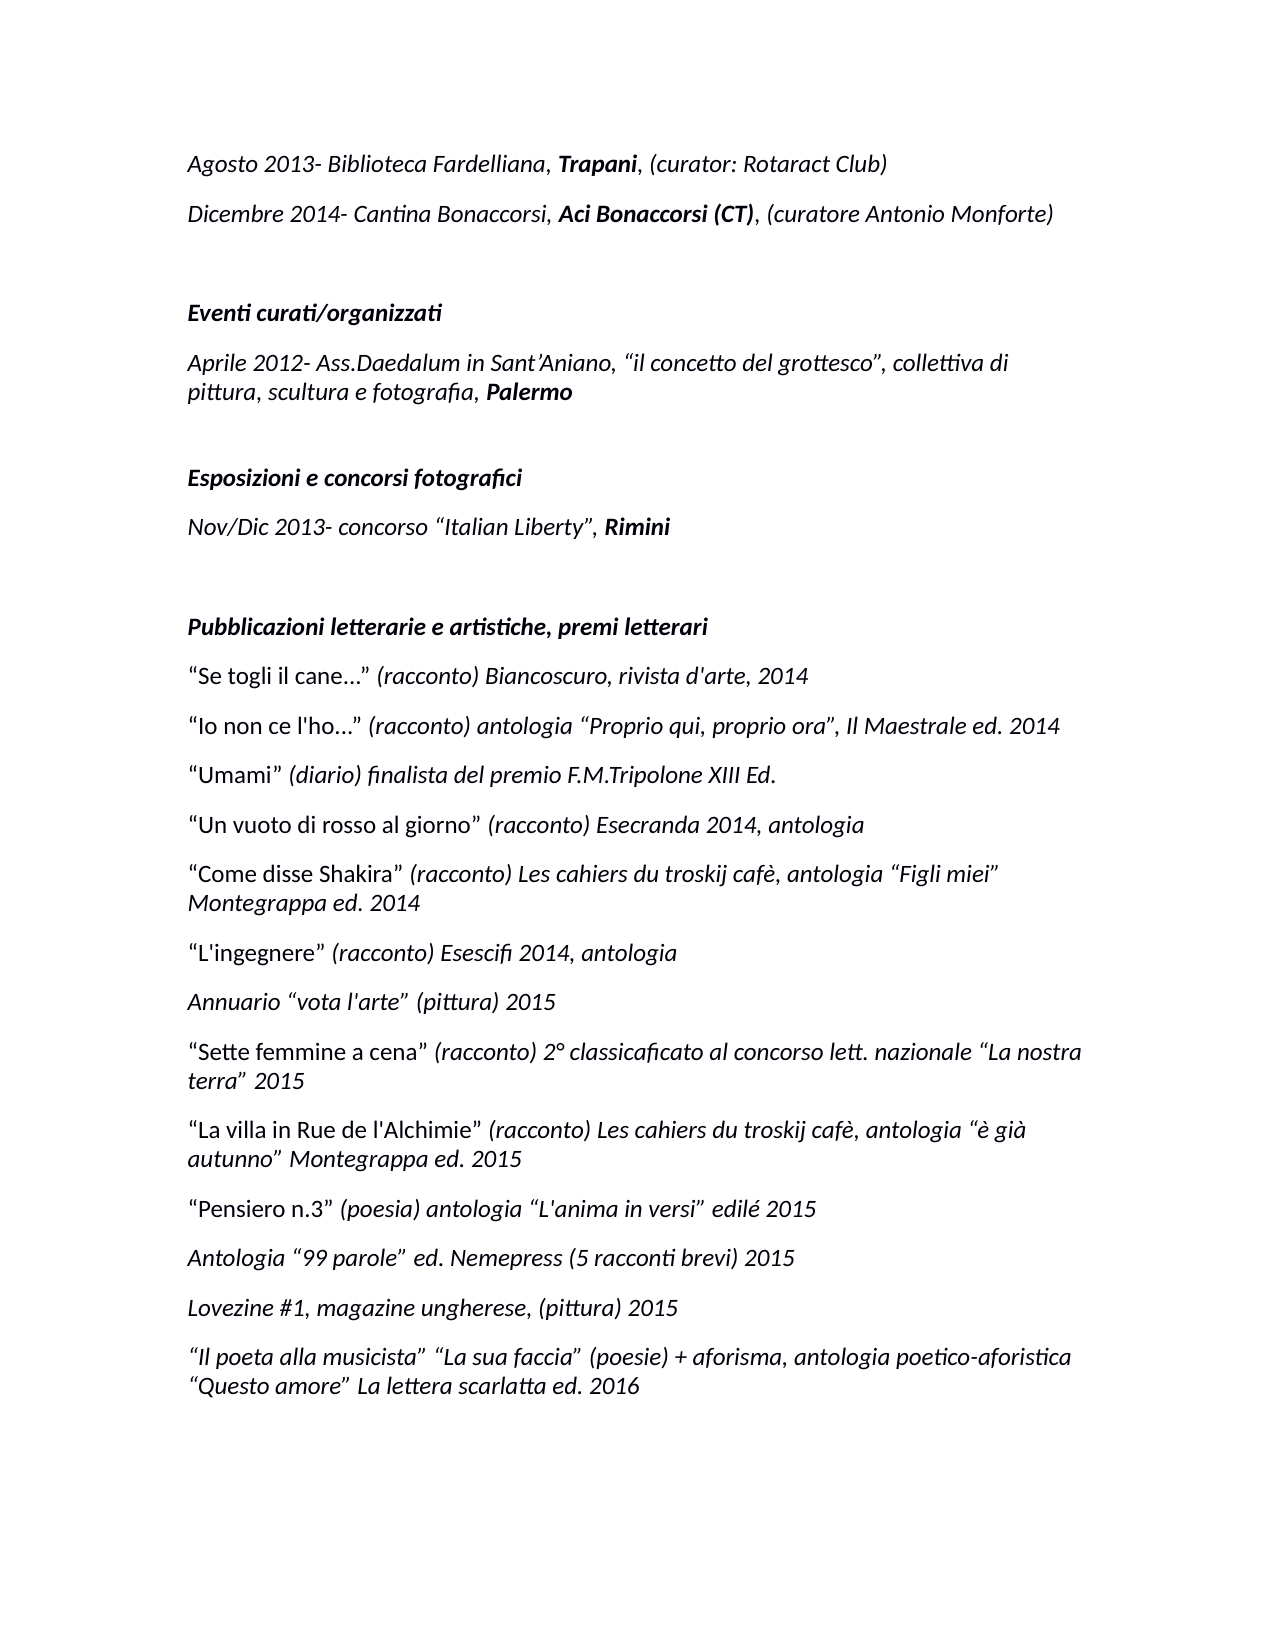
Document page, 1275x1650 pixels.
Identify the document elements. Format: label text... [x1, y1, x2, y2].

text Antologia “99 parole” ed. Nemepress (5 racconti brevi) 2015 [187, 1244, 1087, 1272]
text Dicembre 2014- Cantina Bonaccorsi, Aci Bonaccorsi (CT), (curatore Antonio Monforte) [187, 199, 1087, 228]
text “La villa in Rue de l'Alchimie” (racconto) Les cahiers du troskij cafè, antologia “è già autunno” Montegrappa ed. 2015 [187, 1116, 1087, 1173]
text Aprile 2012- Ass.Daedalum in Sant’Aniano, “il concetto del grottesco”, collettiva di pittura, scultura e fotografia, Palermo Esposizioni e concorsi fotografici [187, 348, 1087, 492]
text “Come disse Shakira” (racconto) Les cahiers du troskij cafè, antologia “Figli miei” Montegrappa ed. 2014 [187, 860, 1087, 917]
text Agosto 2013- Biblioteca Fardelliana, Trapani, (curator: Rotaract Club) [187, 150, 1087, 179]
text “Se togli il cane...” (racconto) Biancoscuro, rivista d'arte, 2014 [187, 662, 1087, 690]
text Pubblicazioni letterarie e artistiche, premi letterari [187, 612, 1087, 641]
text Nov/Dic 2013- concorso “Italian Liberty”, Rimini [187, 513, 1087, 542]
text Eventi curati/organizzati [187, 299, 1087, 327]
text “L'ingegnere” (racconto) Esescifi 2014, antologia [187, 938, 1087, 967]
text Annuario “vota l'arte” (pittura) 2015 [187, 988, 1087, 1017]
text “Io non ce l'ho...” (racconto) antologia “Proprio qui, proprio ora”, Il Maestrale ed. 2014 [187, 711, 1087, 740]
text “Il poeta alla musicista” “La sua faccia” (poesie) + aforisma, antologia poetico-aforistica “Questo amore” La lettera scarlatta ed. 2016 [187, 1343, 1087, 1400]
text Lovezine #1, magazine ungherese, (pittura) 2015 [187, 1293, 1087, 1322]
text “Pensiero n.3” (poesia) antologia “L'anima in versi” edilé 2015 [187, 1194, 1087, 1223]
text “Sette femmine a cena” (racconto) 2° classicaficato al concorso lett. nazionale “La nostra terra” 2015 [187, 1037, 1087, 1095]
text “Umami” (diario) finalista del premio F.M.Tripolone XIII Ed. [187, 761, 1087, 789]
text “Un vuoto di rosso al giorno” (racconto) Esecranda 2014, antologia [187, 810, 1087, 839]
